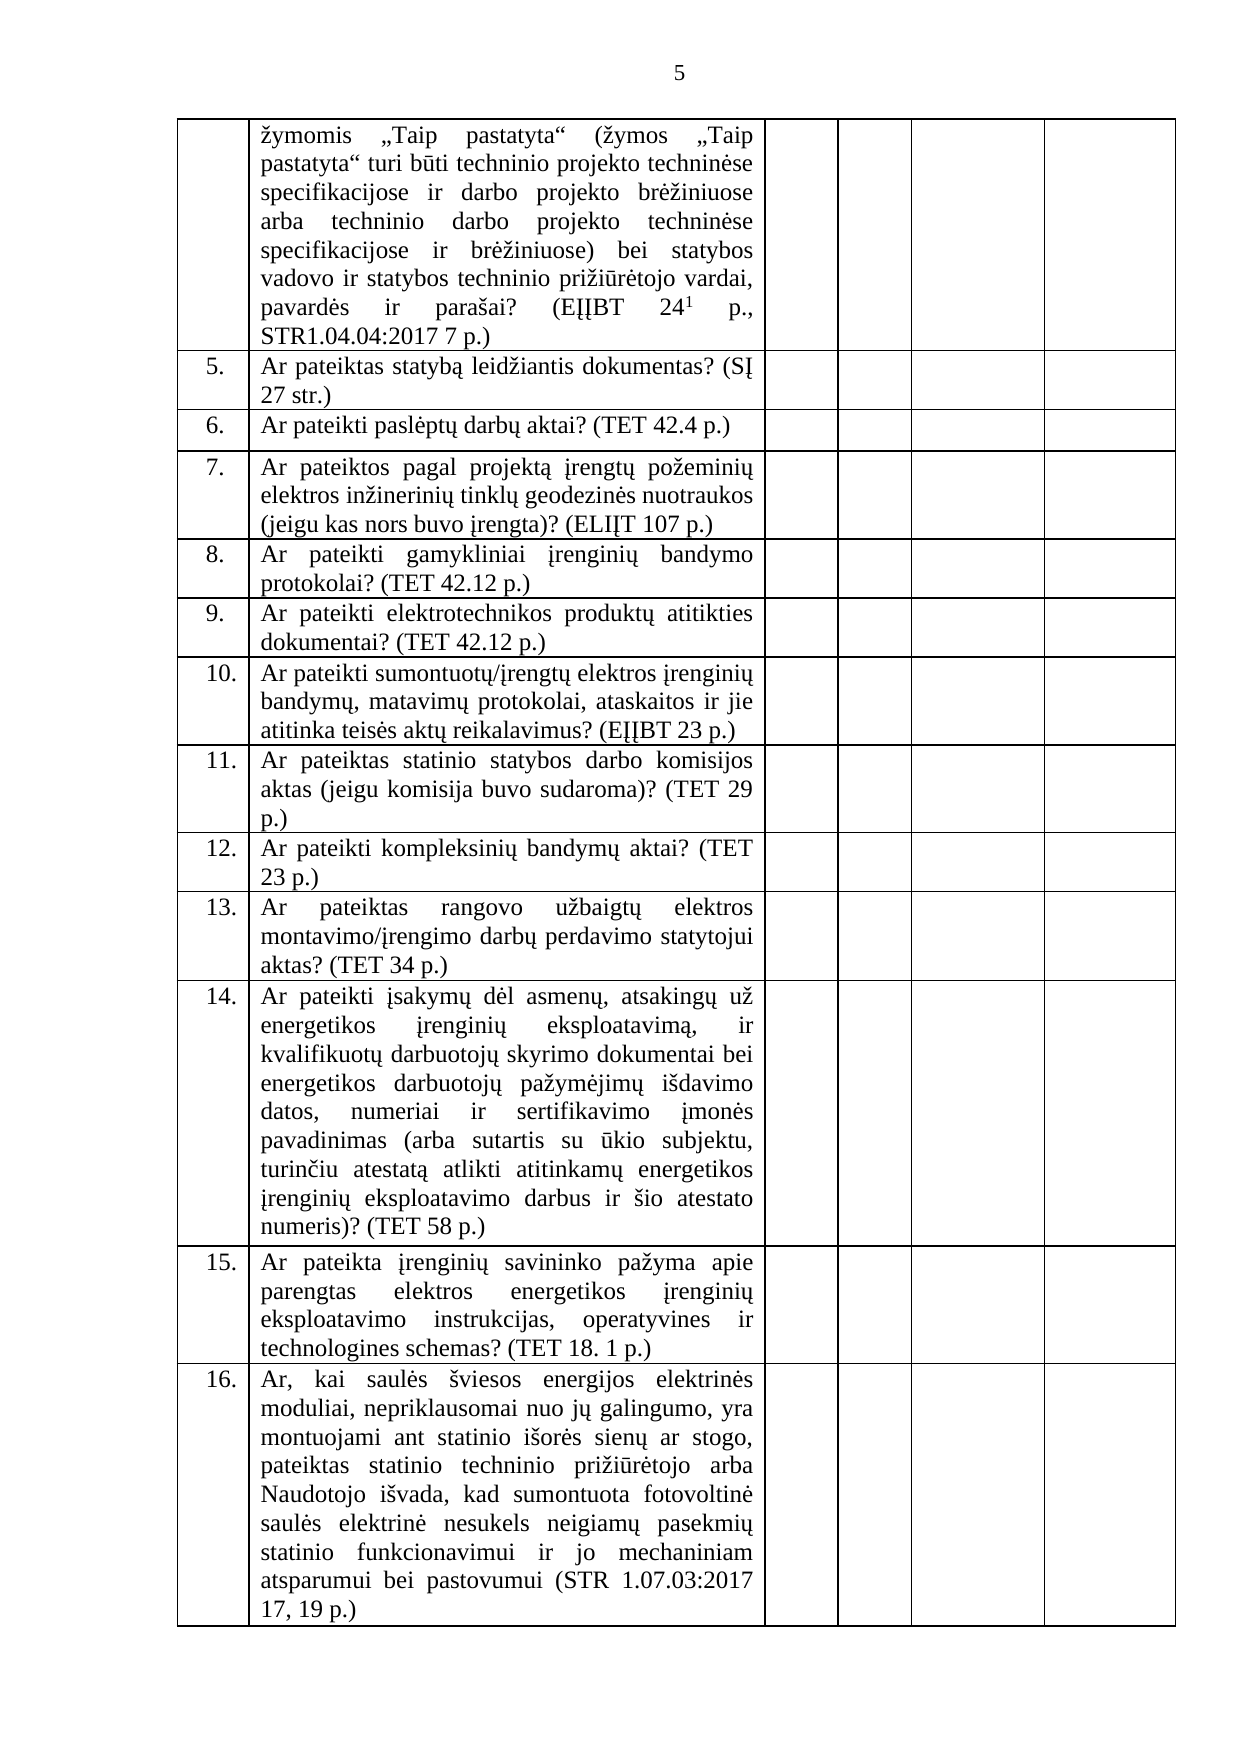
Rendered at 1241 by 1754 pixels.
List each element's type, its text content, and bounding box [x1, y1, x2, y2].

table_cell [1045, 658, 1175, 744]
table_cell [912, 410, 1044, 450]
table_cell [839, 540, 911, 597]
table_cell [912, 833, 1044, 891]
table_cell [766, 892, 837, 980]
table_cell [1045, 599, 1175, 656]
table_cell [766, 833, 837, 891]
table_cell [912, 452, 1044, 538]
table_cell [912, 120, 1044, 350]
table_cell žymomis „Taip pastatyta“ (žymos „Taip pastatyta“ turi būti techninio projekto techninėse specifikacijose ir darbo projekto brėžiniuose arba techninio darbo projekto techninėse specifikacijose ir brėžiniuose) bei statybos vadovo ir statybos techninio prižiūrėtojo vardai, pavardės ir parašai? (EĮĮBT 241 p., STR1.04.04:2017 7 p.) [250, 120, 764, 350]
table_cell Ar pateiktas rangovo užbaigtų elektros montavimo/įrengimo darbų perdavimo statytojui aktas? (TET 34 p.) [250, 892, 764, 980]
table_cell Ar pateikti paslėptų darbų aktai? (TET 42.4 p.) [250, 410, 764, 450]
table_cell [839, 599, 911, 656]
table_cell [839, 833, 911, 891]
table_cell [766, 540, 837, 597]
table_cell [912, 1364, 1044, 1625]
table_cell Ar pateiktas statinio statybos darbo komisijos aktas (jeigu komisija buvo sudaroma)? (TET 29 p.) [250, 746, 764, 832]
table_cell [766, 120, 837, 350]
table_cell [912, 351, 1044, 409]
table_cell [1045, 892, 1175, 980]
table_cell [839, 1247, 911, 1363]
table_cell [1045, 746, 1175, 832]
table_cell [178, 120, 248, 350]
table_cell Ar pateikta įrenginių savininko pažyma apie parengtas elektros energetikos įrenginių eksploatavimo instrukcijas, operatyvines ir technologines schemas? (TET 18. 1 p.) [250, 1247, 764, 1363]
table_cell [912, 892, 1044, 980]
table_cell 11. [178, 746, 248, 832]
table_cell [839, 410, 911, 450]
table_cell [1045, 981, 1175, 1245]
table_cell Ar pateiktas statybą leidžiantis dokumentas? (SĮ 27 str.) [250, 351, 764, 409]
table_cell [839, 452, 911, 538]
table_cell [839, 981, 911, 1245]
table_cell [1045, 410, 1175, 450]
table_cell [1045, 1247, 1175, 1363]
table_cell Ar, kai saulės šviesos energijos elektrinės moduliai, nepriklausomai nuo jų galingumo, yra montuojami ant statinio išorės sienų ar stogo, pateiktas statinio techninio prižiūrėtojo arba Naudotojo išvada, kad sumontuota fotovoltinė saulės elektrinė nesukels neigiamų pasekmių statinio funkcionavimui ir jo mechaniniam atsparumui bei pastovumui (STR 1.07.03:2017 17, 19 p.) [250, 1364, 764, 1625]
table_cell [912, 658, 1044, 744]
table_cell [766, 746, 837, 832]
table_cell [1045, 120, 1175, 350]
table_cell [1045, 540, 1175, 597]
table_cell [839, 1364, 911, 1625]
table_cell 12. [178, 833, 248, 891]
table_cell [766, 452, 837, 538]
table_cell [766, 351, 837, 409]
table_cell [839, 351, 911, 409]
table_cell [839, 746, 911, 832]
table_cell 6. [178, 410, 248, 450]
table_cell [766, 1247, 837, 1363]
table_cell Ar pateikti įsakymų dėl asmenų, atsakingų už energetikos įrenginių eksploatavimą, ir kvalifikuotų darbuotojų skyrimo dokumentai bei energetikos darbuotojų pažymėjimų išdavimo datos, numeriai ir sertifikavimo įmonės pavadinimas (arba sutartis su ūkio subjektu, turinčiu atestatą atlikti atitinkamų energetikos įrenginių eksploatavimo darbus ir šio atestato numeris)? (TET 58 p.) [250, 981, 764, 1245]
table_cell Ar pateikti sumontuotų/įrengtų elektros įrenginių bandymų, matavimų protokolai, ataskaitos ir jie atitinka teisės aktų reikalavimus? (EĮĮBT 23 p.) [250, 658, 764, 744]
table_cell [766, 981, 837, 1245]
table_cell Ar pateikti elektrotechnikos produktų atitikties dokumentai? (TET 42.12 p.) [250, 599, 764, 656]
table_cell [912, 540, 1044, 597]
table_cell [912, 981, 1044, 1245]
table_cell [766, 410, 837, 450]
table_cell Ar pateikti kompleksinių bandymų aktai? (TET 23 p.) [250, 833, 764, 891]
table_cell [1045, 1364, 1175, 1625]
table_cell [1045, 452, 1175, 538]
table_cell [1045, 833, 1175, 891]
table_cell 8. [178, 540, 248, 597]
table_cell [766, 1364, 837, 1625]
table_cell Ar pateikti gamykliniai įrenginių bandymo protokolai? (TET 42.12 p.) [250, 540, 764, 597]
table_cell 10. [178, 658, 248, 744]
table_cell [839, 120, 911, 350]
table_cell 14. [178, 981, 248, 1245]
table_cell 16. [178, 1364, 248, 1625]
table_cell [766, 599, 837, 656]
table_cell Ar pateiktos pagal projektą įrengtų požeminių elektros inžinerinių tinklų geodezinės nuotraukos (jeigu kas nors buvo įrengta)? (ELIĮT 107 p.) [250, 452, 764, 538]
table_cell [912, 599, 1044, 656]
table_cell [912, 746, 1044, 832]
table_cell [839, 892, 911, 980]
table_cell [912, 1247, 1044, 1363]
table_cell 13. [178, 892, 248, 980]
table_cell 15. [178, 1247, 248, 1363]
table_cell [766, 658, 837, 744]
table_cell 9. [178, 599, 248, 656]
table_cell 7. [178, 452, 248, 538]
table_cell [1045, 351, 1175, 409]
table_cell [839, 658, 911, 744]
table_cell 5. [178, 351, 248, 409]
